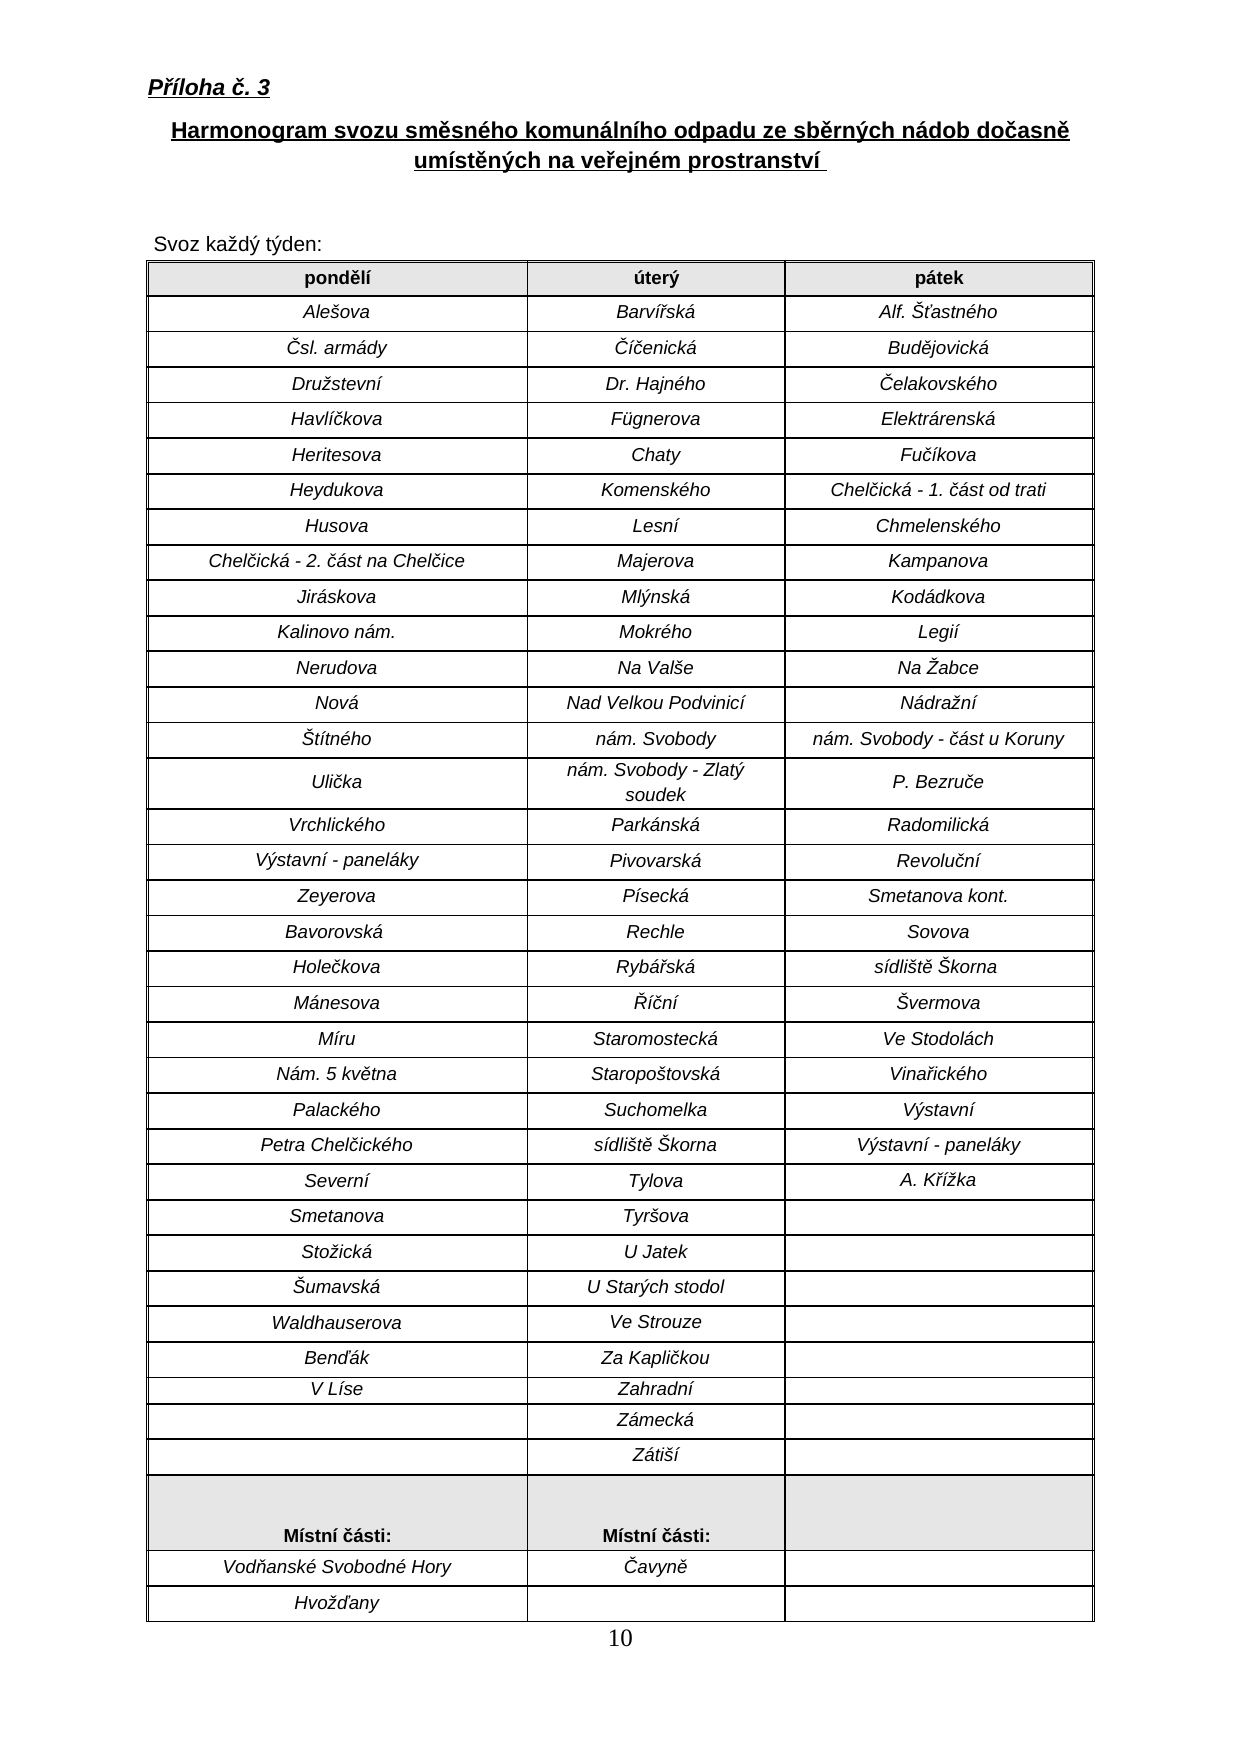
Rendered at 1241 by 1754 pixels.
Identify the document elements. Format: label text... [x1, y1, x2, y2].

table_cell Waldhauserova [149, 1307, 527, 1341]
table_cell Nová [149, 688, 527, 721]
table_cell Staromostecká [528, 1023, 784, 1057]
table_cell Říční [528, 987, 784, 1021]
text Harmonogram svozu směsného komunálního odpadu ze sběrných nádob dočasně umístěných na veřejném prostranství [148, 117, 1092, 173]
table_cell Smetanova kont. [786, 881, 1092, 915]
table_cell [786, 1272, 1092, 1305]
table_cell Alf. Šťastného [786, 297, 1092, 331]
table_cell Parkánská [528, 810, 784, 844]
table_cell Husova [149, 510, 527, 544]
table_cell Výstavní - paneláky [149, 845, 527, 879]
table_cell Alešova [149, 297, 527, 331]
table_cell sídliště Škorna [786, 952, 1092, 986]
table_header pátek [786, 263, 1092, 295]
table_cell Fučíkova [786, 439, 1092, 473]
table_cell Nám. 5 května [149, 1058, 527, 1092]
table_cell Heydukova [149, 475, 527, 508]
table_cell Čsl. armády [149, 332, 527, 366]
table_cell Chmelenského [786, 510, 1092, 544]
table_cell Havlíčkova [149, 403, 527, 437]
table_cell Barvířská [528, 297, 784, 331]
table_cell Místní části: [149, 1476, 527, 1550]
table_cell Bavorovská [149, 916, 527, 950]
table_cell Rybářská [528, 952, 784, 986]
table_cell Heritesova [149, 439, 527, 473]
table_cell [786, 1476, 1092, 1550]
table_cell Chelčická - 2. část na Chelčice [149, 546, 527, 579]
table_cell Mánesova [149, 987, 527, 1021]
table_cell Suchomelka [528, 1094, 784, 1128]
table_cell Mlýnská [528, 581, 784, 615]
table_cell Družstevní [149, 368, 527, 402]
table_cell P. Bezruče [786, 759, 1092, 808]
table_cell Zátiší [528, 1440, 784, 1474]
table_cell Sovova [786, 916, 1092, 950]
table_cell [786, 1343, 1092, 1376]
table_cell Tylova [528, 1165, 784, 1199]
table_cell Ulička [149, 759, 527, 808]
table_cell Výstavní [786, 1094, 1092, 1128]
table_cell Palackého [149, 1094, 527, 1128]
table_cell Pivovarská [528, 845, 784, 879]
text Příloha č. 3 [148, 74, 1092, 100]
table_cell Revoluční [786, 845, 1092, 879]
table_cell Jiráskova [149, 581, 527, 615]
table_cell Fügnerova [528, 403, 784, 437]
table_cell Komenského [528, 475, 784, 508]
table_cell Radomilická [786, 810, 1092, 844]
table_cell Majerova [528, 546, 784, 579]
table_cell Dr. Hajného [528, 368, 784, 402]
table_cell Švermova [786, 987, 1092, 1021]
table_cell [786, 1587, 1092, 1621]
table_cell [786, 1440, 1092, 1474]
table_cell Petra Chelčického [149, 1130, 527, 1163]
table_cell Zahradní [528, 1378, 784, 1403]
table_cell Smetanova [149, 1201, 527, 1234]
table_cell Vrchlického [149, 810, 527, 844]
table_cell Hvožďany [149, 1587, 527, 1621]
table_cell A. Křížka [786, 1165, 1092, 1199]
table_cell [786, 1405, 1092, 1438]
table_cell Mokrého [528, 617, 784, 650]
table_cell Číčenická [528, 332, 784, 366]
table_cell nám. Svobody - Zlatý soudek [528, 759, 784, 808]
table_cell Zámecká [528, 1405, 784, 1438]
table_cell Chelčická - 1. část od trati [786, 475, 1092, 508]
table_cell nám. Svobody - část u Koruny [786, 723, 1092, 757]
table_cell Legií [786, 617, 1092, 650]
table_header úterý [528, 263, 784, 295]
table_cell Nerudova [149, 652, 527, 686]
table_cell [786, 1378, 1092, 1403]
table_cell [786, 1236, 1092, 1270]
table_cell Míru [149, 1023, 527, 1057]
table_cell [149, 1440, 527, 1474]
table_cell Benďák [149, 1343, 527, 1376]
table_cell Budějovická [786, 332, 1092, 366]
table_cell Místní části: [528, 1476, 784, 1550]
table_cell Ve Strouze [528, 1307, 784, 1341]
table_cell Stožická [149, 1236, 527, 1270]
table_cell Tyršova [528, 1201, 784, 1234]
table_cell Zeyerova [149, 881, 527, 915]
table_cell Lesní [528, 510, 784, 544]
table_cell Na Valše [528, 652, 784, 686]
table_cell Nádražní [786, 688, 1092, 721]
table_cell [786, 1201, 1092, 1234]
table_cell Ve Stodolách [786, 1023, 1092, 1057]
table_cell [786, 1307, 1092, 1341]
table_cell Šumavská [149, 1272, 527, 1305]
table_cell [149, 1405, 527, 1438]
table_cell Holečkova [149, 952, 527, 986]
table_cell Vodňanské Svobodné Hory [149, 1551, 527, 1585]
text Svoz každý týden: [148, 232, 1092, 256]
table_cell Výstavní - paneláky [786, 1130, 1092, 1163]
table_cell Kodádkova [786, 581, 1092, 615]
table_cell Vinařického [786, 1058, 1092, 1092]
table_cell Kalinovo nám. [149, 617, 527, 650]
table_cell Štítného [149, 723, 527, 757]
table_cell Kampanova [786, 546, 1092, 579]
table_cell [786, 1551, 1092, 1585]
table_cell U Starých stodol [528, 1272, 784, 1305]
table_cell Elektrárenská [786, 403, 1092, 437]
table_cell U Jatek [528, 1236, 784, 1270]
table_cell V Líse [149, 1378, 527, 1403]
table_header pondělí [149, 263, 527, 295]
table_cell Staropoštovská [528, 1058, 784, 1092]
table_cell nám. Svobody [528, 723, 784, 757]
table_cell Chaty [528, 439, 784, 473]
table_cell Rechle [528, 916, 784, 950]
table_cell Za Kapličkou [528, 1343, 784, 1376]
table_cell Čelakovského [786, 368, 1092, 402]
table_cell Severní [149, 1165, 527, 1199]
table_cell Písecká [528, 881, 784, 915]
table_cell sídliště Škorna [528, 1130, 784, 1163]
table_cell Na Žabce [786, 652, 1092, 686]
table_cell Nad Velkou Podvinicí [528, 688, 784, 721]
table_cell Čavyně [528, 1551, 784, 1585]
table_cell [528, 1587, 784, 1621]
